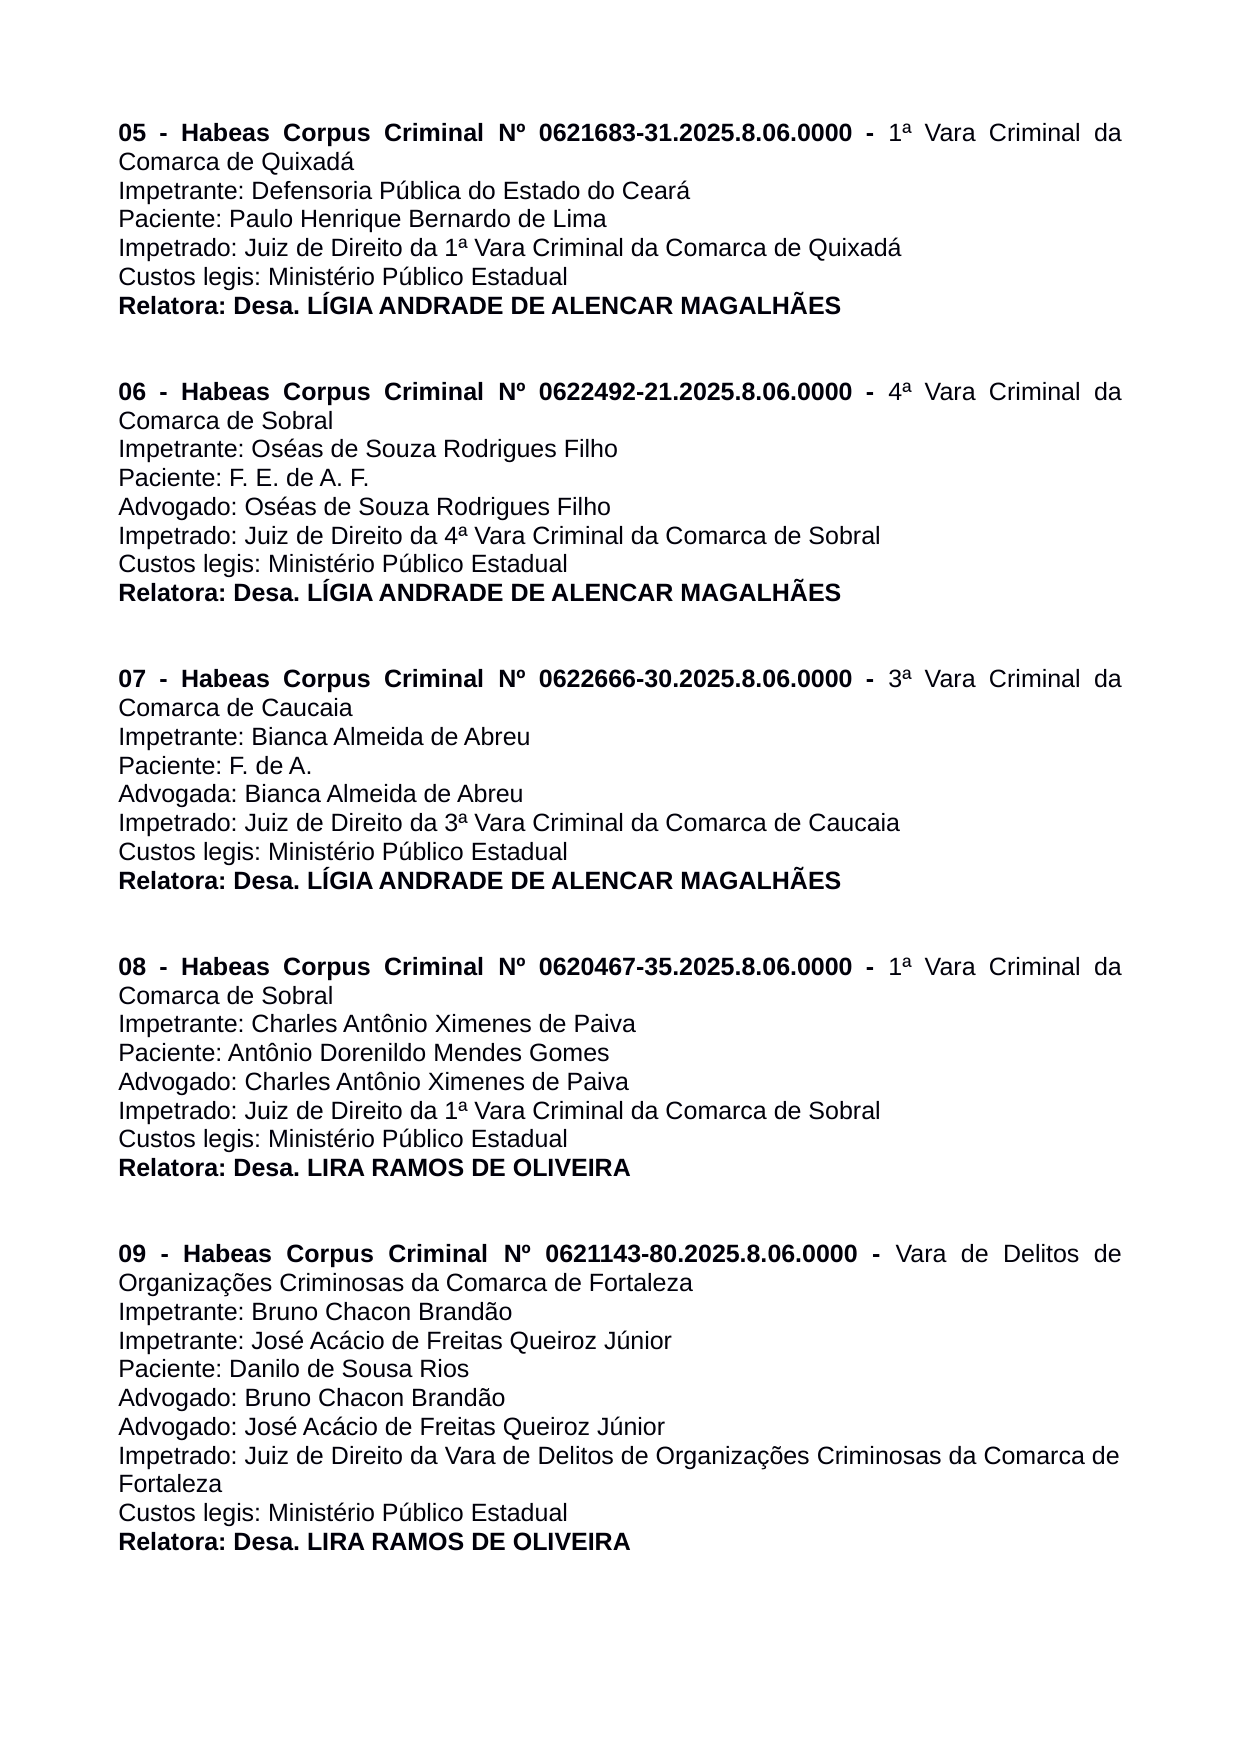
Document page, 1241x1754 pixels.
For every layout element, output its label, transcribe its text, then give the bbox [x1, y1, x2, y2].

text Custos legis: Ministério Público Estadual [118, 1498, 1122, 1527]
text Impetrado: Juiz de Direito da 4ª Vara Criminal da Comarca de Sobral [118, 521, 1122, 549]
text Impetrante: Oséas de Souza Rodrigues Filho [118, 434, 1122, 463]
text Impetrante: Bianca Almeida de Abreu [118, 722, 1122, 751]
text Advogado: José Acácio de Freitas Queiroz Júnior [118, 1412, 1122, 1441]
text Custos legis: Ministério Público Estadual [118, 1124, 1122, 1153]
text 08 - Habeas Corpus Criminal Nº 0620467-35.2025.8.06.0000 - 1ª Vara Criminal da Comarca de Sobral [118, 952, 1122, 1009]
text Paciente: Danilo de Sousa Rios [118, 1354, 1122, 1383]
text Relatora: Desa. LIRA RAMOS DE OLIVEIRA [118, 1153, 1122, 1182]
text Impetrante: Charles Antônio Ximenes de Paiva [118, 1009, 1122, 1038]
text 05 - Habeas Corpus Criminal Nº 0621683-31.2025.8.06.0000 - 1ª Vara Criminal da Comarca de Quixadá [118, 118, 1122, 176]
text Paciente: Antônio Dorenildo Mendes Gomes [118, 1038, 1122, 1067]
text Relatora: Desa. LÍGIA ANDRADE DE ALENCAR MAGALHÃES [118, 578, 1122, 607]
text Paciente: Paulo Henrique Bernardo de Lima [118, 204, 1122, 233]
text Relatora: Desa. LÍGIA ANDRADE DE ALENCAR MAGALHÃES [118, 866, 1122, 894]
text Advogado: Bruno Chacon Brandão [118, 1383, 1122, 1412]
text Impetrante: José Acácio de Freitas Queiroz Júnior [118, 1326, 1122, 1354]
text Paciente: F. de A. [118, 751, 1122, 779]
text Custos legis: Ministério Público Estadual [118, 549, 1122, 578]
text Impetrante: Defensoria Pública do Estado do Ceará [118, 176, 1122, 204]
text Custos legis: Ministério Público Estadual [118, 262, 1122, 291]
text Impetrado: Juiz de Direito da 3ª Vara Criminal da Comarca de Caucaia [118, 808, 1122, 837]
text 09 - Habeas Corpus Criminal Nº 0621143-80.2025.8.06.0000 - Vara de Delitos de Organizações Criminosas da Comarca de Fortaleza [118, 1239, 1122, 1297]
text Advogado: Oséas de Souza Rodrigues Filho [118, 492, 1122, 521]
text Impetrante: Bruno Chacon Brandão [118, 1297, 1122, 1326]
text Relatora: Desa. LÍGIA ANDRADE DE ALENCAR MAGALHÃES [118, 291, 1122, 319]
text Impetrado: Juiz de Direito da Vara de Delitos de Organizações Criminosas da Comarca de Fortaleza [118, 1441, 1122, 1498]
text Paciente: F. E. de A. F. [118, 463, 1122, 492]
text 06 - Habeas Corpus Criminal Nº 0622492-21.2025.8.06.0000 - 4ª Vara Criminal da Comarca de Sobral [118, 377, 1122, 434]
text 07 - Habeas Corpus Criminal Nº 0622666-30.2025.8.06.0000 - 3ª Vara Criminal da Comarca de Caucaia [118, 664, 1122, 722]
text Impetrado: Juiz de Direito da 1ª Vara Criminal da Comarca de Quixadá [118, 233, 1122, 262]
text Relatora: Desa. LIRA RAMOS DE OLIVEIRA [118, 1527, 1122, 1556]
text Impetrado: Juiz de Direito da 1ª Vara Criminal da Comarca de Sobral [118, 1096, 1122, 1124]
text Advogada: Bianca Almeida de Abreu [118, 779, 1122, 808]
text Advogado: Charles Antônio Ximenes de Paiva [118, 1067, 1122, 1096]
text Custos legis: Ministério Público Estadual [118, 837, 1122, 866]
